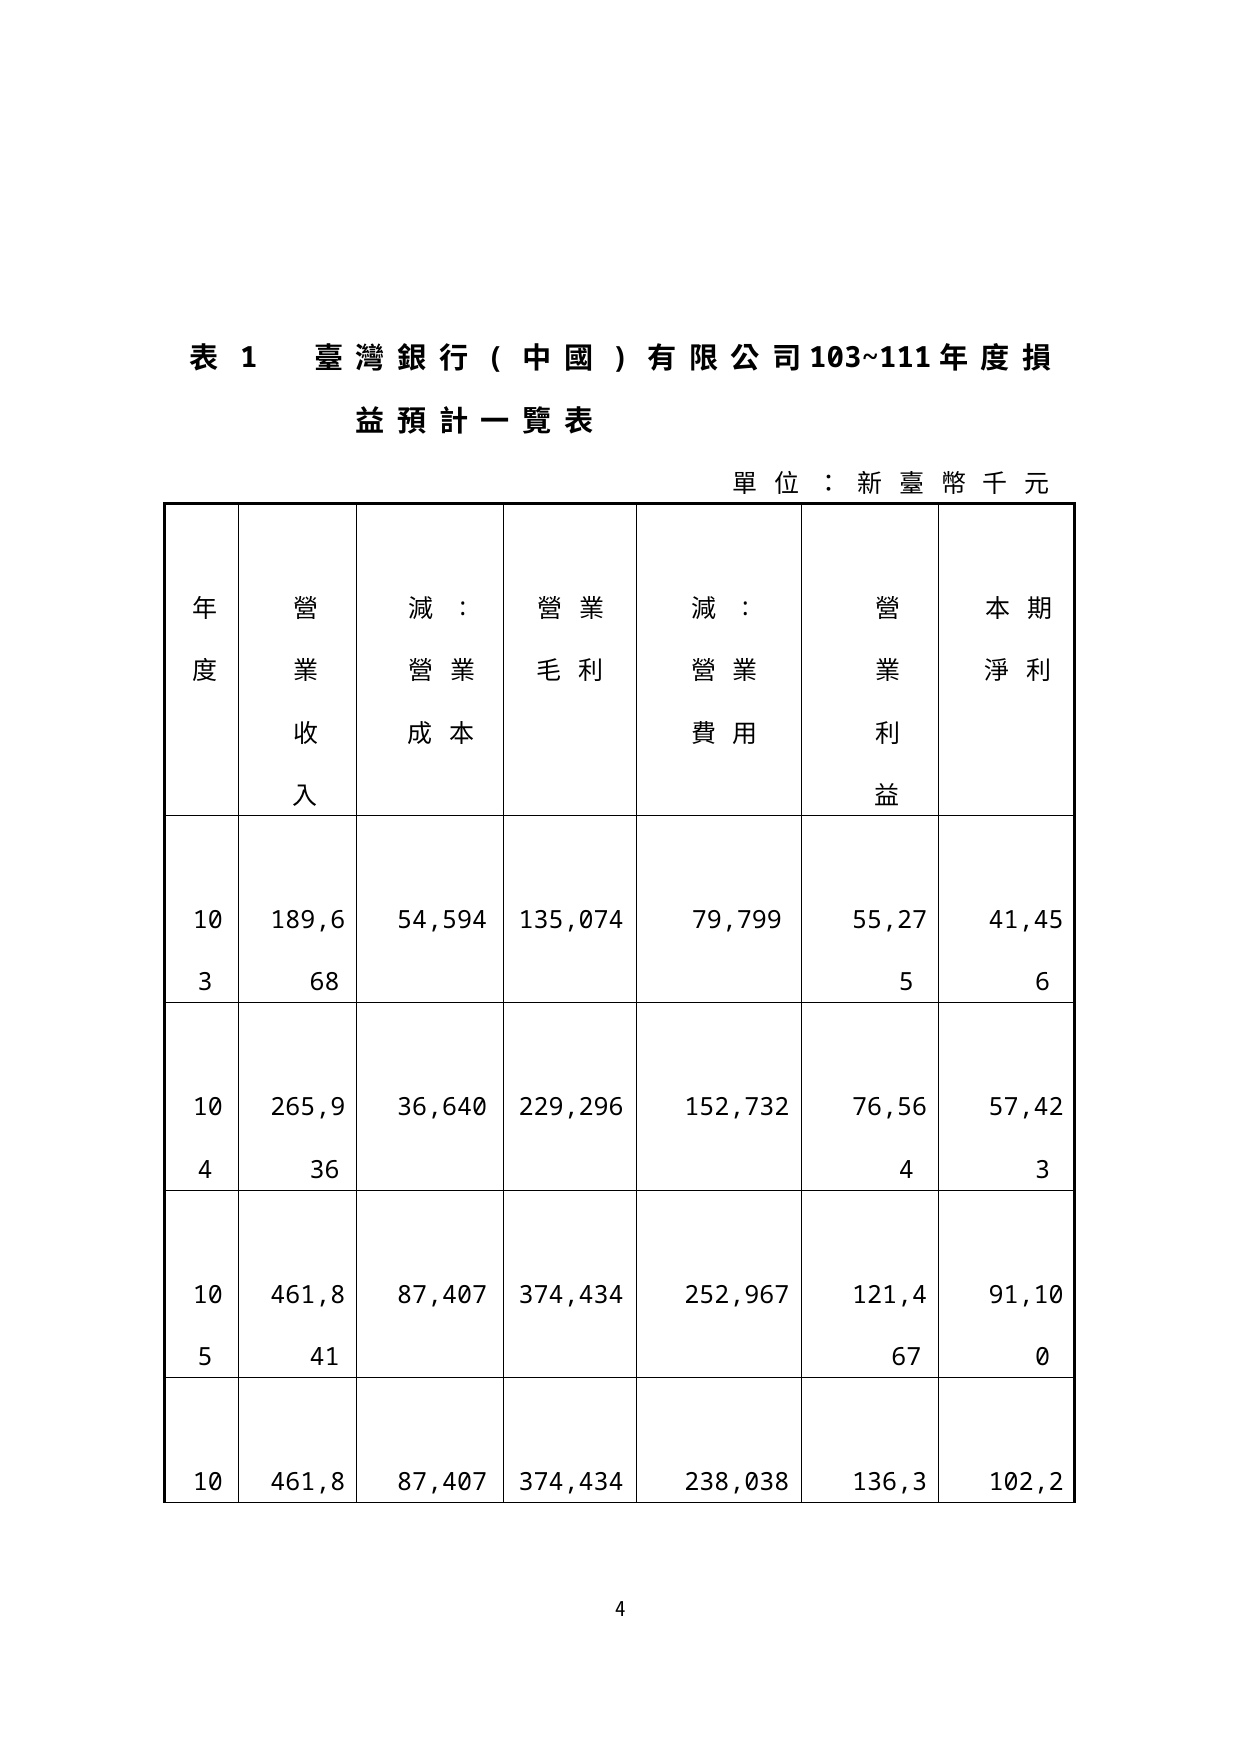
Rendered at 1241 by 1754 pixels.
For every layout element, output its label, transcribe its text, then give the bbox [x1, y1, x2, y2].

table_header 年度 [166, 505, 238, 814]
table_cell 36,640 [357, 1003, 503, 1189]
table_cell 461,841 [239, 1191, 356, 1377]
table_cell 136,3 [802, 1378, 938, 1502]
table_cell 135,074 [504, 816, 636, 1002]
table_cell 189,668 [239, 816, 356, 1002]
table_cell 105 [166, 1191, 238, 1377]
table_cell 265,936 [239, 1003, 356, 1189]
table_cell 41,456 [939, 816, 1073, 1002]
table_cell 121,467 [802, 1191, 938, 1377]
table_cell 374,434 [504, 1191, 636, 1377]
table_cell 76,564 [802, 1003, 938, 1189]
table_cell 374,434 [504, 1378, 636, 1502]
table_cell 87,407 [357, 1378, 503, 1502]
table_header 減:營業成本 [357, 505, 503, 814]
table_cell 102,2 [939, 1378, 1073, 1502]
table_cell 103 [166, 816, 238, 1002]
table_header 營業利益 [802, 505, 938, 814]
table_header 減:營業費用 [637, 505, 801, 814]
text 單位：新臺幣千元 [183, 439, 1058, 502]
table_cell 91,100 [939, 1191, 1073, 1377]
table_cell 152,732 [637, 1003, 801, 1189]
table_cell 252,967 [637, 1191, 801, 1377]
table_cell 10 [166, 1378, 238, 1502]
table_header 營業毛利 [504, 505, 636, 814]
table_header 營業收入 [239, 505, 356, 814]
table_header 本期淨利 [939, 505, 1073, 814]
table_cell 54,594 [357, 816, 503, 1002]
table_cell 229,296 [504, 1003, 636, 1189]
table_cell 104 [166, 1003, 238, 1189]
table_cell 55,275 [802, 816, 938, 1002]
table_cell 87,407 [357, 1191, 503, 1377]
table_cell 461,8 [239, 1378, 356, 1502]
text 表1 臺灣銀行(中國)有限公司103~111年度損益預計一覽表 [153, 314, 1058, 439]
table_cell 79,799 [637, 816, 801, 1002]
table_cell 57,423 [939, 1003, 1073, 1189]
table_cell 238,038 [637, 1378, 801, 1502]
